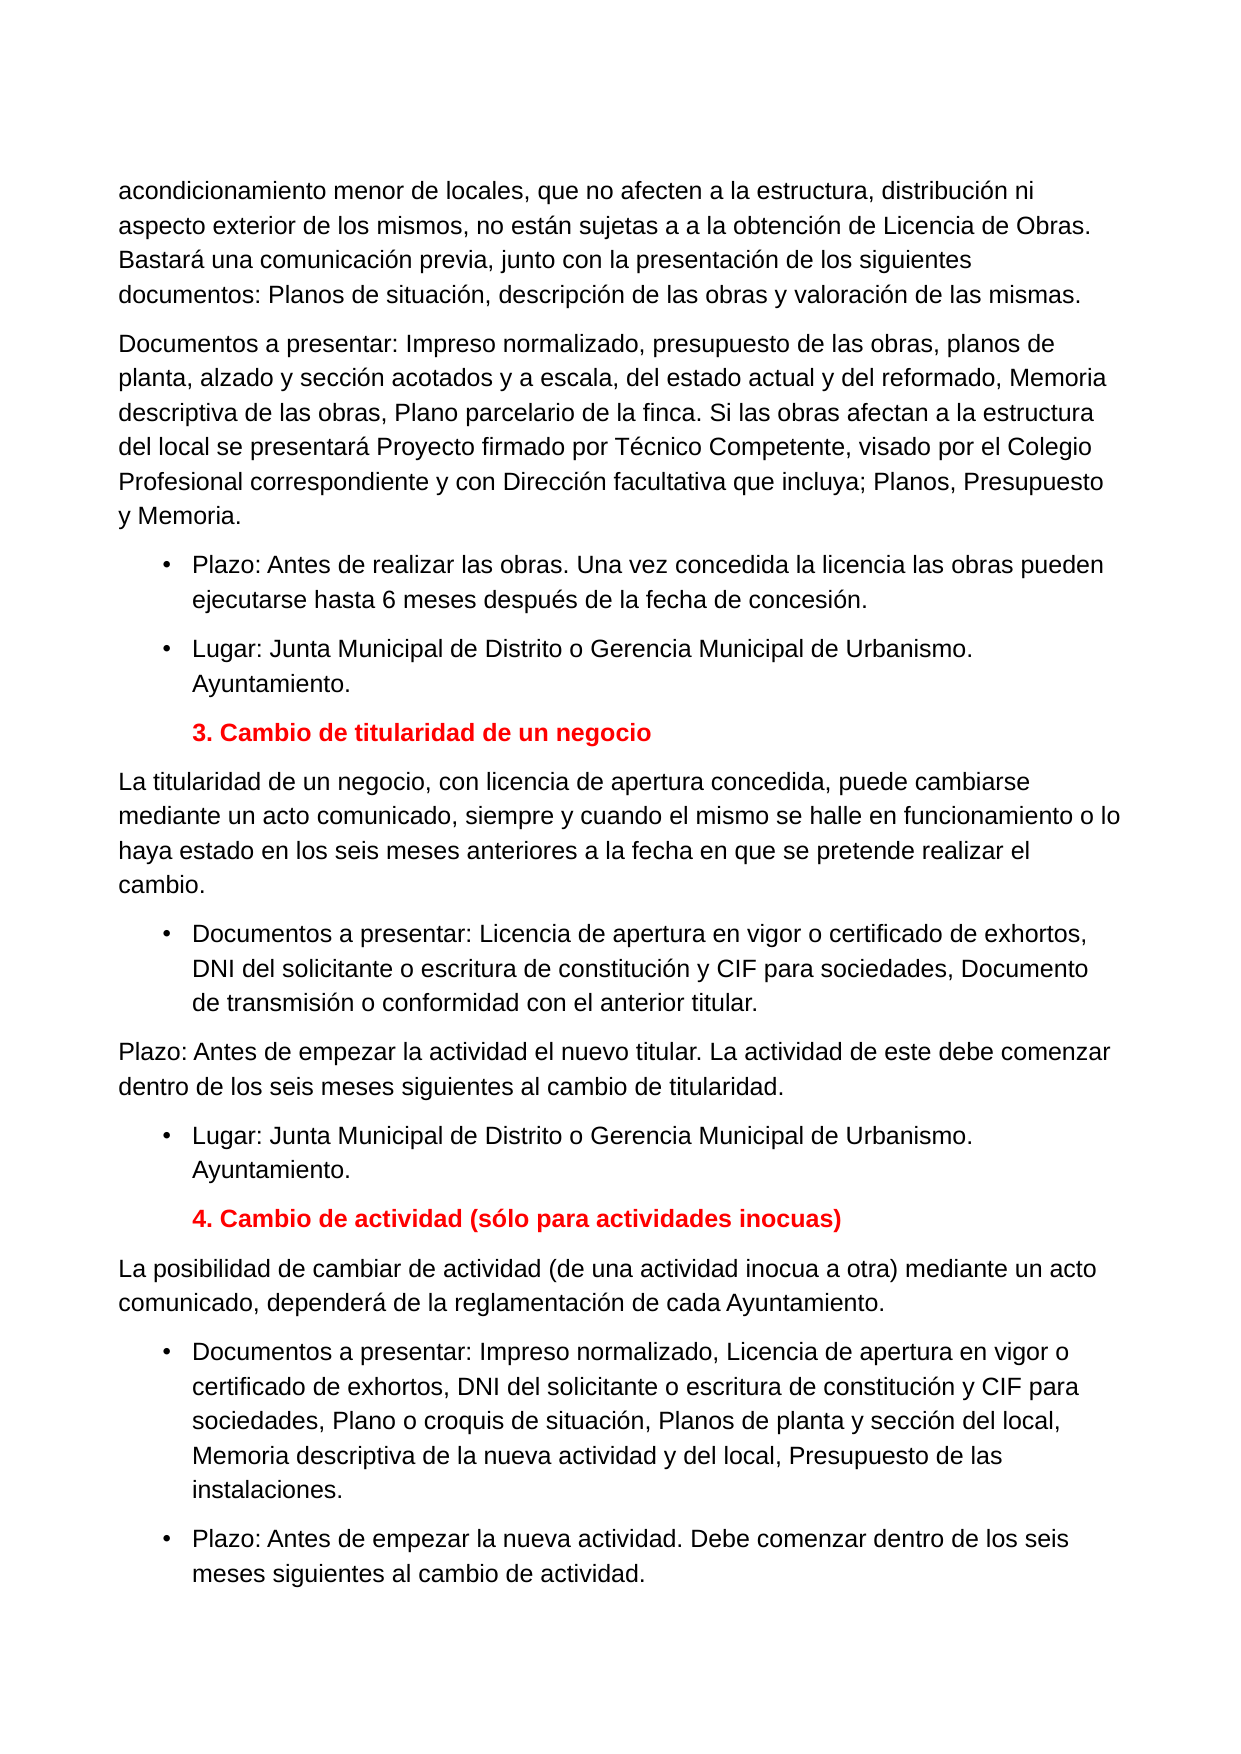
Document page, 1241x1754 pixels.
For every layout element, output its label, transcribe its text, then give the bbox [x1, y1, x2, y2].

text Documentos a presentar: Impreso normalizado, presupuesto de las obras, planos de planta, alzado y sección acotados y a escala, del estado actual y del reformado, Memoria descriptiva de las obras, Plano parcelario de la finca. Si las obras afectan a la estructura del local se presentará Proyecto firmado por Técnico Competente, visado por el Colegio Profesional correspondiente y con Dirección facultativa que incluya; Planos, Presupuesto y Memoria. [118, 329, 1122, 530]
list Lugar: Junta Municipal de Distrito o Gerencia Municipal de Urbanismo. Ayuntamiento. [162, 1121, 1122, 1184]
list Lugar: Junta Municipal de Distrito o Gerencia Municipal de Urbanismo. Ayuntamiento. [162, 634, 1122, 697]
list Documentos a presentar: Impreso normalizado, Licencia de apertura en vigor o certificado de exhortos, DNI del solicitante o escritura de constitución y CIF para sociedades, Plano o croquis de situación, Planos de planta y sección del local, Memoria descriptiva de la nueva actividad y del local, Presupuesto de las instalaciones. [162, 1337, 1122, 1504]
text acondicionamiento menor de locales, que no afecten a la estructura, distribución ni aspecto exterior de los mismos, no están sujetas a a la obtención de Licencia de Obras. Bastará una comunicación previa, junto con la presentación de los siguientes documentos: Planos de situación, descripción de las obras y valoración de las mismas. [118, 176, 1122, 308]
text La titularidad de un negocio, con licencia de apertura concedida, puede cambiarse mediante un acto comunicado, siempre y cuando el mismo se halle en funcionamiento o lo haya estado en los seis meses anteriores a la fecha en que se pretende realizar el cambio. [118, 767, 1122, 899]
text 4. Cambio de actividad (sólo para actividades inocuas) [192, 1204, 1122, 1233]
text 3. Cambio de titularidad de un negocio [192, 718, 1122, 746]
list Plazo: Antes de realizar las obras. Una vez concedida la licencia las obras pueden ejecutarse hasta 6 meses después de la fecha de concesión. [162, 550, 1122, 614]
list Documentos a presentar: Licencia de apertura en vigor o certificado de exhortos, DNI del solicitante o escritura de constitución y CIF para sociedades, Documento de transmisión o conformidad con el anterior titular. [162, 919, 1122, 1017]
list Plazo: Antes de empezar la nueva actividad. Debe comenzar dentro de los seis meses siguientes al cambio de actividad. [162, 1524, 1122, 1587]
text Plazo: Antes de empezar la actividad el nuevo titular. La actividad de este debe comenzar dentro de los seis meses siguientes al cambio de titularidad. [118, 1037, 1122, 1101]
text La posibilidad de cambiar de actividad (de una actividad inocua a otra) mediante un acto comunicado, dependerá de la reglamentación de cada Ayuntamiento. [118, 1253, 1122, 1317]
